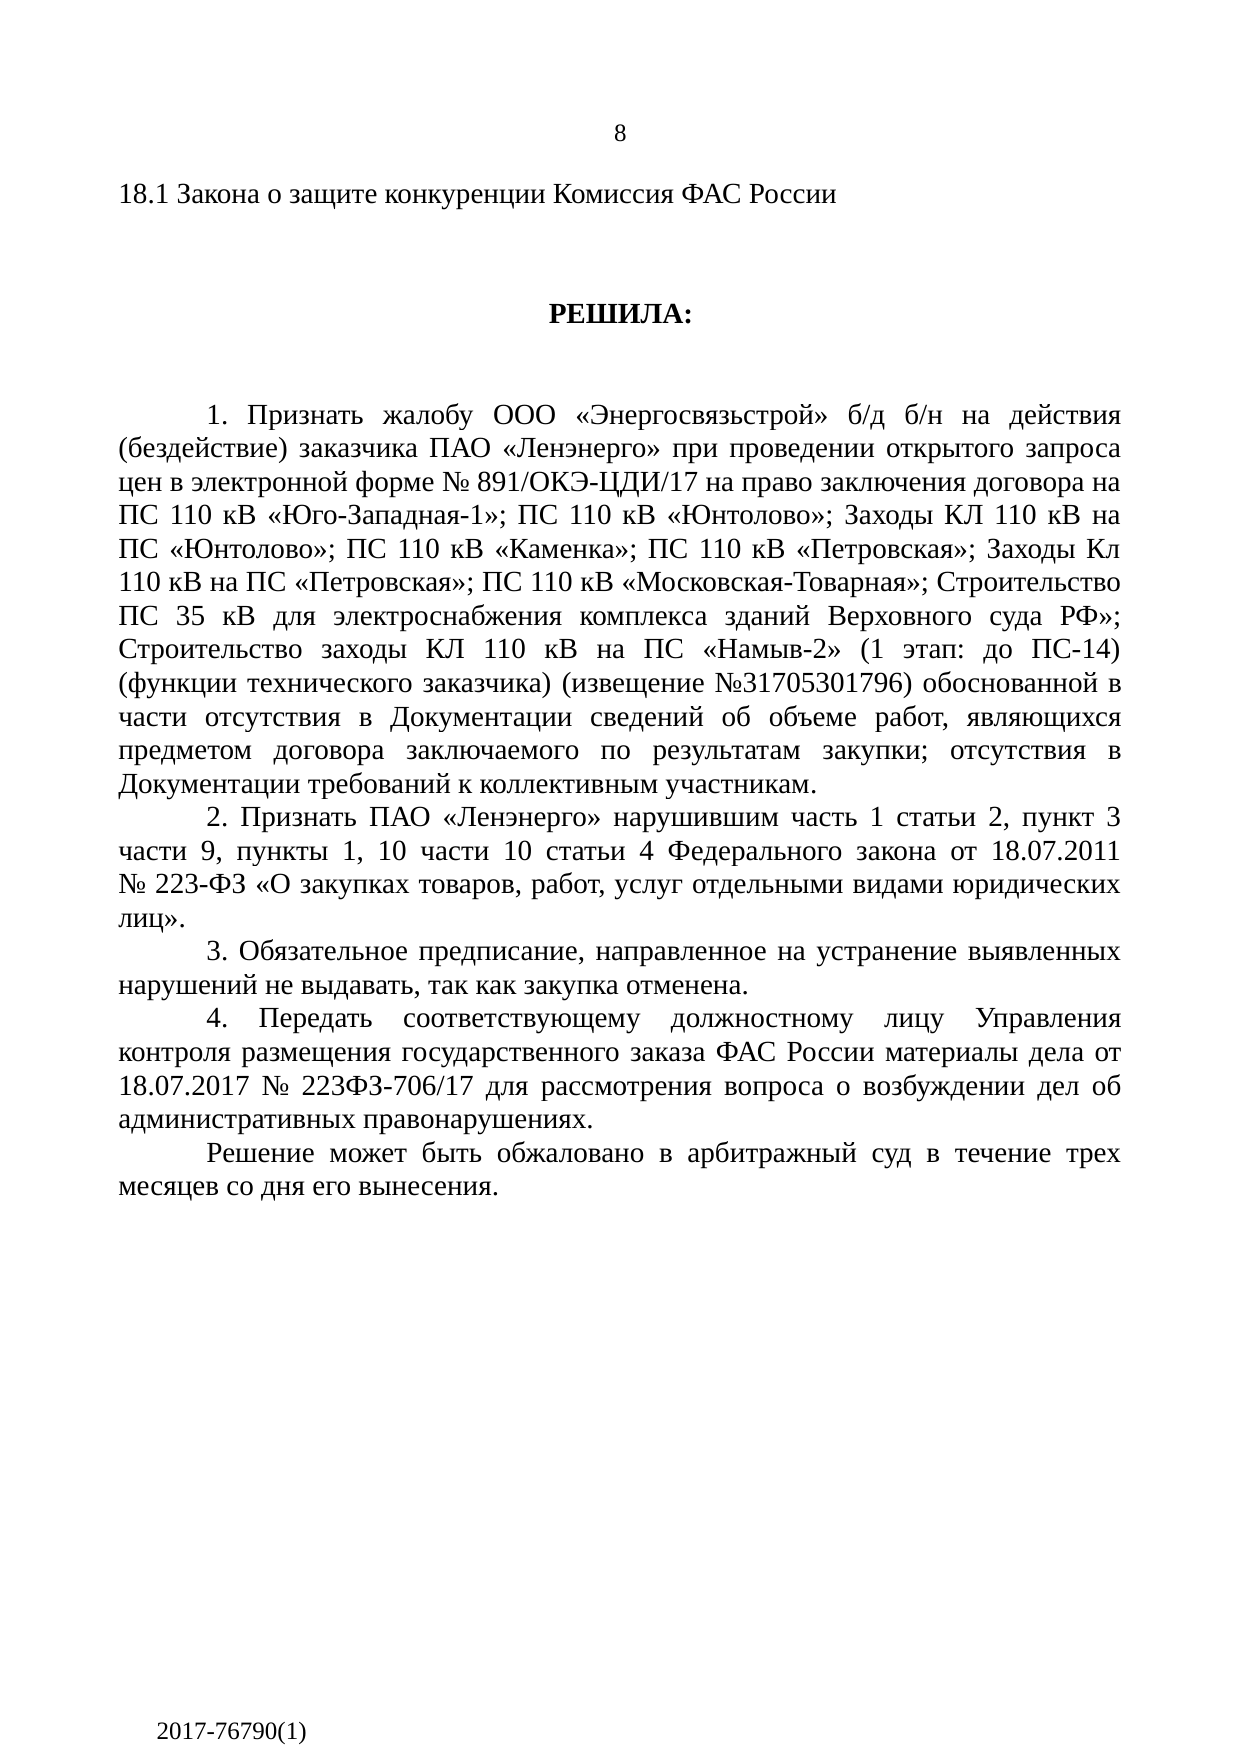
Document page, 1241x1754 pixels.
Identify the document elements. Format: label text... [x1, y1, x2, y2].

text 1. Признать жалобу ООО «Энергосвязьстрой» б/д б/н на действия (бездействие) заказчика ПАО «Ленэнерго» при проведении открытого запроса цен в электронной форме № 891/ОКЭ-ЦДИ/17 на право заключения договора на ПС 110 кВ «Юго-Западная-1»; ПС 110 кВ «Юнтолово»; Заходы КЛ 110 кВ на ПС «Юнтолово»; ПС 110 кВ «Каменка»; ПС 110 кВ «Петровская»; Заходы Кл 110 кВ на ПС «Петровская»; ПС 110 кВ «Московская-Товарная»; Строительство ПС 35 кВ для электроснабжения комплекса зданий Верховного суда РФ»; Строительство заходы КЛ 110 кВ на ПС «Намыв-2» (1 этап: до ПС-14) (функции технического заказчика) (извещение №31705301796) обоснованной в части отсутствия в Документации сведений об объеме работ, являющихся предметом договора заключаемого по результатам закупки; отсутствия в Документации требований к коллективным участникам. [118, 397, 1122, 799]
text 2. Признать ПАО «Ленэнерго» нарушившим часть 1 статьи 2, пункт 3 части 9, пункты 1, 10 части 10 статьи 4 Федерального закона от 18.07.2011 № 223-ФЗ «О закупках товаров, работ, услуг отдельными видами юридических лиц». [118, 799, 1122, 933]
text 18.1 Закона о защите конкуренции Комиссия ФАС России [118, 176, 1122, 210]
text 3. Обязательное предписание, направленное на устранение выявленных нарушений не выдавать, так как закупка отменена. [118, 933, 1122, 1001]
text 4. Передать соответствующему должностному лицу Управления контроля размещения государственного заказа ФАС России материалы дела от 18.07.2017 № 223ФЗ-706/17 для рассмотрения вопроса о возбуждении дел об административных правонарушениях. [118, 1001, 1122, 1135]
text РЕШИЛА: [118, 296, 1122, 330]
text Решение может быть обжаловано в арбитражный суд в течение трех месяцев со дня его вынесения. [118, 1135, 1122, 1202]
